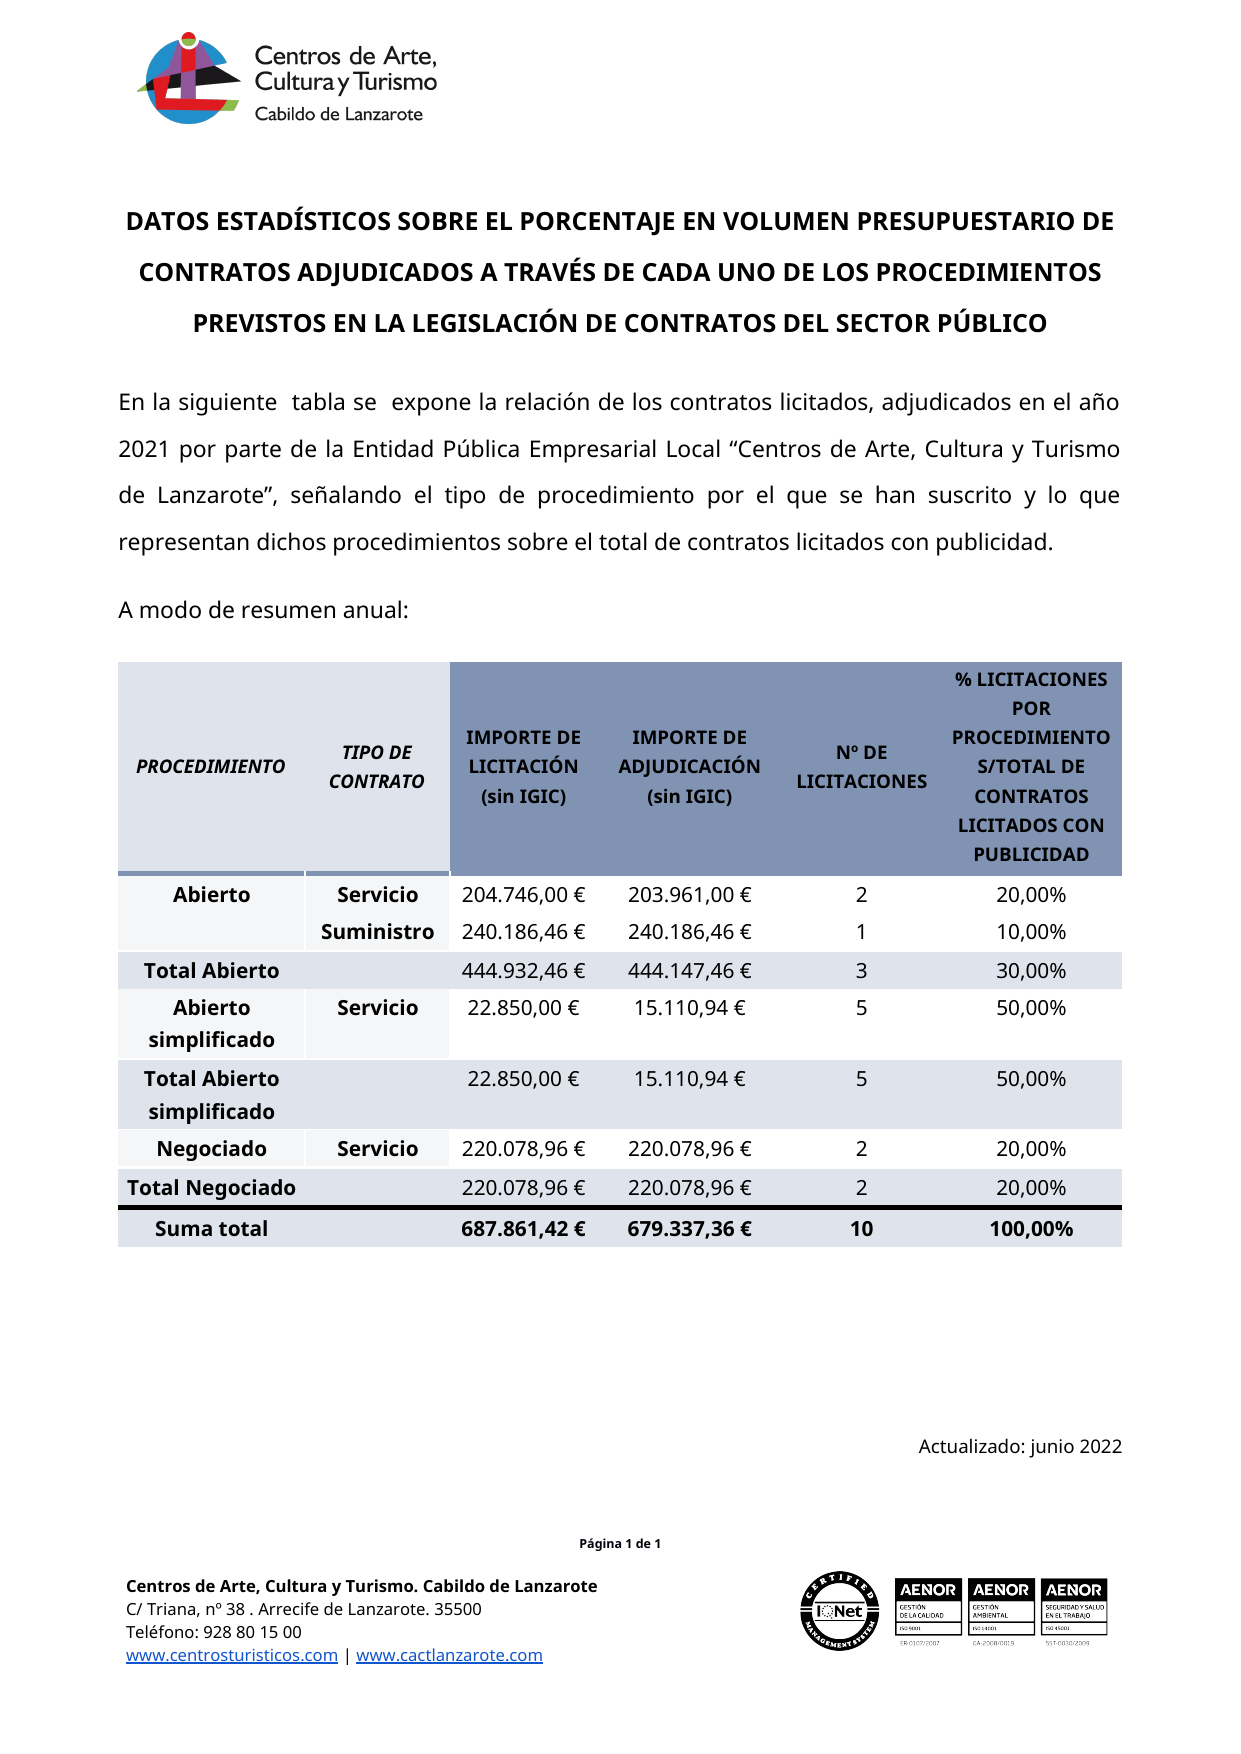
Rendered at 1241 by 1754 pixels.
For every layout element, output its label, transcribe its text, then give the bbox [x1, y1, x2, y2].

table_cell 220.078,96 € [597, 1130, 783, 1166]
table_cell Abierto simplificado [118, 989, 304, 1058]
table_cell 687.861,42 € [450, 1210, 597, 1247]
table_cell 220.078,96 € [597, 1169, 783, 1205]
table_header Nº DE LICITACIONES [783, 662, 940, 871]
table_cell 20,00% [940, 1169, 1122, 1205]
table_cell [305, 1210, 450, 1247]
table_cell Suministro [306, 913, 449, 950]
table_cell 240.186,46 € [451, 913, 597, 950]
table_cell Negociado [118, 1130, 304, 1166]
table_cell Total Negociado [118, 1169, 305, 1205]
text A modo de resumen anual: [118, 594, 1122, 625]
table_cell 203.961,00 € [597, 876, 783, 913]
text Actualizado: junio 2022 [118, 1433, 1122, 1458]
picture [800, 1571, 1108, 1651]
table_cell [118, 913, 304, 950]
table_cell 220.078,96 € [451, 1130, 597, 1166]
table_header IMPORTE DE ADJUDICACIÓN (sin IGIC) [597, 662, 783, 871]
table_cell 1 [783, 913, 940, 950]
table_cell 679.337,36 € [597, 1210, 783, 1247]
table_cell 50,00% [940, 1060, 1122, 1129]
table_cell 10,00% [940, 913, 1122, 950]
table_cell 240.186,46 € [597, 913, 783, 950]
table_cell 5 [783, 1060, 940, 1129]
table_cell 220.078,96 € [450, 1169, 597, 1205]
table_cell Total Abierto simplificado [118, 1060, 305, 1129]
table_header % LICITACIONES POR PROCEDIMIENTO S/TOTAL DE CONTRATOS LICITADOS CON PUBLICIDAD [940, 662, 1122, 871]
table_cell Suma total [118, 1210, 305, 1247]
table_cell Abierto [118, 876, 304, 913]
table_cell 2 [783, 1169, 940, 1205]
table_cell 22.850,00 € [450, 1060, 597, 1129]
table_cell [305, 952, 450, 989]
table_cell 2 [783, 1130, 940, 1166]
table_cell Total Abierto [118, 952, 305, 989]
table_cell Servicio [306, 1130, 449, 1166]
table_header PROCEDIMIENTO [118, 662, 305, 871]
table_cell [305, 1060, 450, 1129]
text En la siguiente tabla se expone la relación de los contratos licitados, adjudicados en el año 2021 por parte de la Entidad Pública Empresarial Local “Centros de Arte, Cultura y Turismo de Lanzarote”, señalando el tipo de procedimiento por el que se han suscrito y lo que representan dichos procedimientos sobre el total de contratos licitados con publicidad. [118, 386, 1122, 557]
table_cell Servicio [306, 876, 449, 913]
table_cell 15.110,94 € [597, 989, 783, 1058]
table_cell 50,00% [940, 989, 1122, 1058]
table_cell 2 [783, 876, 940, 913]
table_cell 444.147,46 € [597, 952, 783, 989]
table_cell 15.110,94 € [597, 1060, 783, 1129]
table_cell 20,00% [940, 1130, 1122, 1166]
table_cell [305, 1169, 450, 1205]
table_cell 3 [783, 952, 940, 989]
text DATOS ESTADÍSTICOS SOBRE EL PORCENTAJE EN VOLUMEN PRESUPUESTARIO DE CONTRATOS ADJUDICADOS A TRAVÉS DE CADA UNO DE LOS PROCEDIMIENTOS PREVISTOS EN LA LEGISLACIÓN DE CONTRATOS DEL SECTOR PÚBLICO [118, 203, 1122, 339]
picture [136, 32, 437, 124]
table_cell 10 [783, 1210, 940, 1247]
table_cell 100,00% [940, 1210, 1122, 1247]
table_cell 444.932,46 € [450, 952, 597, 989]
table_cell 5 [783, 989, 940, 1058]
table_header IMPORTE DE LICITACIÓN (sin IGIC) [450, 662, 597, 871]
table_cell Servicio [306, 989, 449, 1058]
table_cell 20,00% [940, 876, 1122, 913]
table_cell 204.746,00 € [451, 876, 597, 913]
table_cell 30,00% [940, 952, 1122, 989]
table_cell 22.850,00 € [451, 989, 597, 1058]
table_header TIPO DE CONTRATO [305, 662, 450, 871]
